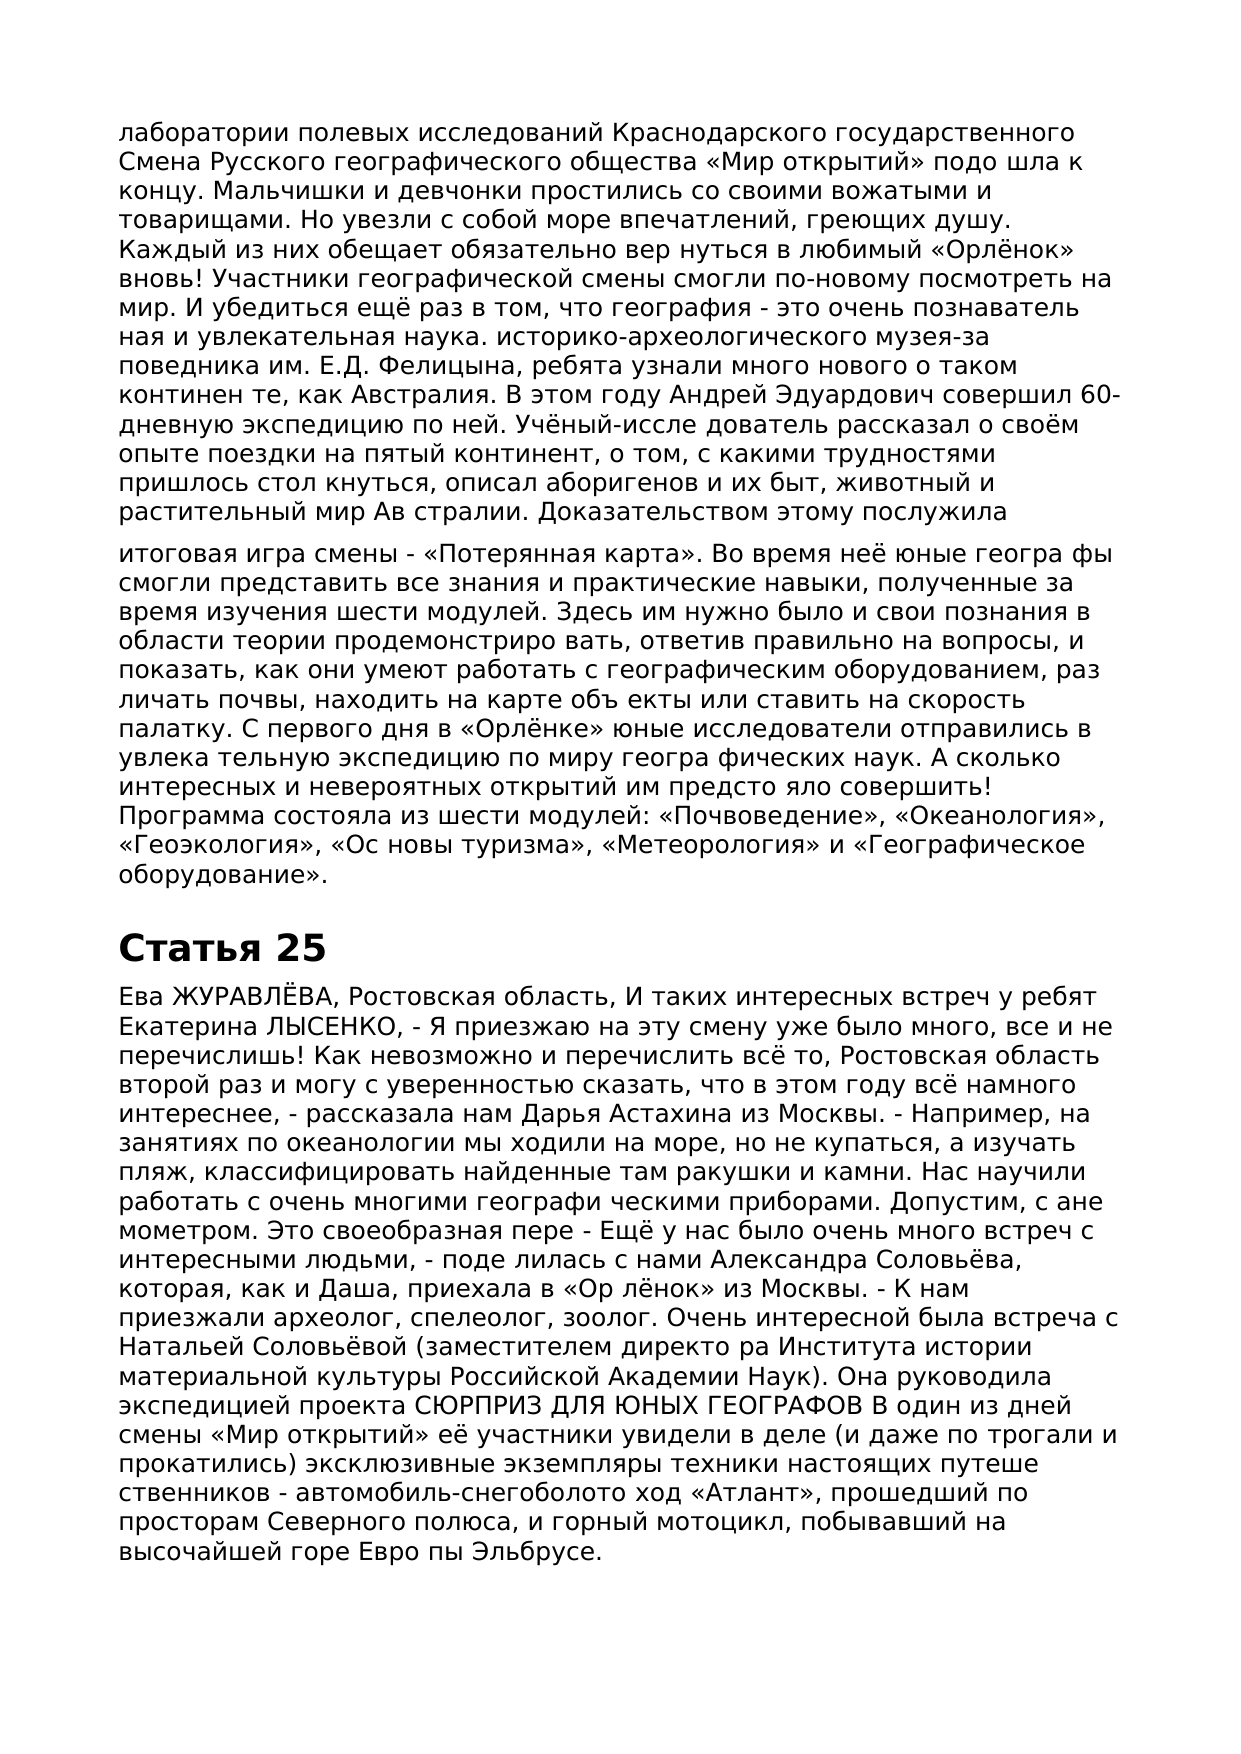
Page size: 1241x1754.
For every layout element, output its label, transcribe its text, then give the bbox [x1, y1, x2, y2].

text Ева ЖУРАВЛЁВА, Ростовская область, И таких интересных встреч у ребят Екатерина ЛЫСЕНКО, - Я приезжаю на эту смену уже было много, все и не перечислишь! Как невозможно и перечислить всё то, Ростовская область второй раз и могу с уверенностью сказать, что в этом году всё намного интереснее, - рассказала нам Дарья Астахина из Москвы. - Например, на занятиях по океанологии мы ходили на море, но не купаться, а изучать пляж, классифицировать найденные там ракушки и камни. Нас научили работать с очень многими географи­ ческими приборами. Допустим, с ане­ мометром. Это своеобразная пере­ - Ещё у нас было очень много встреч с интересными людьми, - поде­ лилась с нами Александра Соловьёва, которая, как и Даша, приехала в «Ор­ лёнок» из Москвы. - К нам приезжали археолог, спелеолог, зоолог. Очень интересной была встреча с Натальей Соловьёвой (заместителем директо­ ра Института истории материальной культуры Российской Академии Наук). Она руководила экспедицией проекта СЮРПРИЗ ДЛЯ ЮНЫХ ГЕОГРАФОВ В один из дней смены «Мир открытий» её участники увидели в деле (и даже по­ трогали и прокатились) эксклюзивные экземпляры техники настоящих путеше­ ственников - автомобиль-снегоболото­ ход «Атлант», прошедший по просторам Северного полюса, и горный мотоцикл, побывавший на высочайшей горе Евро­ пы Эльбрусе. [118, 983, 1122, 1566]
text итоговая игра смены - «Потерянная карта». Во время неё юные геогра­ фы смогли представить все знания и практические навыки, полученные за время изучения шести модулей. Здесь им нужно было и свои познания в области теории продемонстриро­ вать, ответив правильно на вопросы, и показать, как они умеют работать с географическим оборудованием, раз­ личать почвы, находить на карте объ­ екты или ставить на скорость палатку. С первого дня в «Орлёнке» юные исследователи отправились в увлека­ тельную экспедицию по миру геогра­ фических наук. А сколько интересных и невероятных открытий им предсто­ яло совершить! Программа состояла из шести модулей: «Почвоведение», «Океанология», «Геоэкология», «Ос­ новы туризма», «Метеорология» и «Географическое оборудование». [118, 539, 1122, 889]
subtitle Статья 25 [118, 926, 1122, 970]
text лаборатории полевых исследований Краснодарского государственного Смена Русского географического общества «Мир открытий» подо­ шла к концу. Мальчишки и девчонки простились со своими вожатыми и товарищами. Но увезли с собой море впечатлений, греющих душу. Каждый из них обещает обязательно вер­ нуться в любимый «Орлёнок» вновь! Участники географической смены смогли по-новому посмотреть на мир. И убедиться ещё раз в том, что география - это очень познаватель­ ная и увлекательная наука. историко-археологического музея-за­ поведника им. Е.Д. Фелицына, ребята узнали много нового о таком континен­ те, как Австралия. В этом году Андрей Эдуардович совершил 60-дневную экспедицию по ней. Учёный-иссле­ дователь рассказал о своём опыте поездки на пятый континент, о том, с какими трудностями пришлось стол­ кнуться, описал аборигенов и их быт, животный и растительный мир Ав­ стралии. Доказательством этому послужила [118, 118, 1122, 526]
